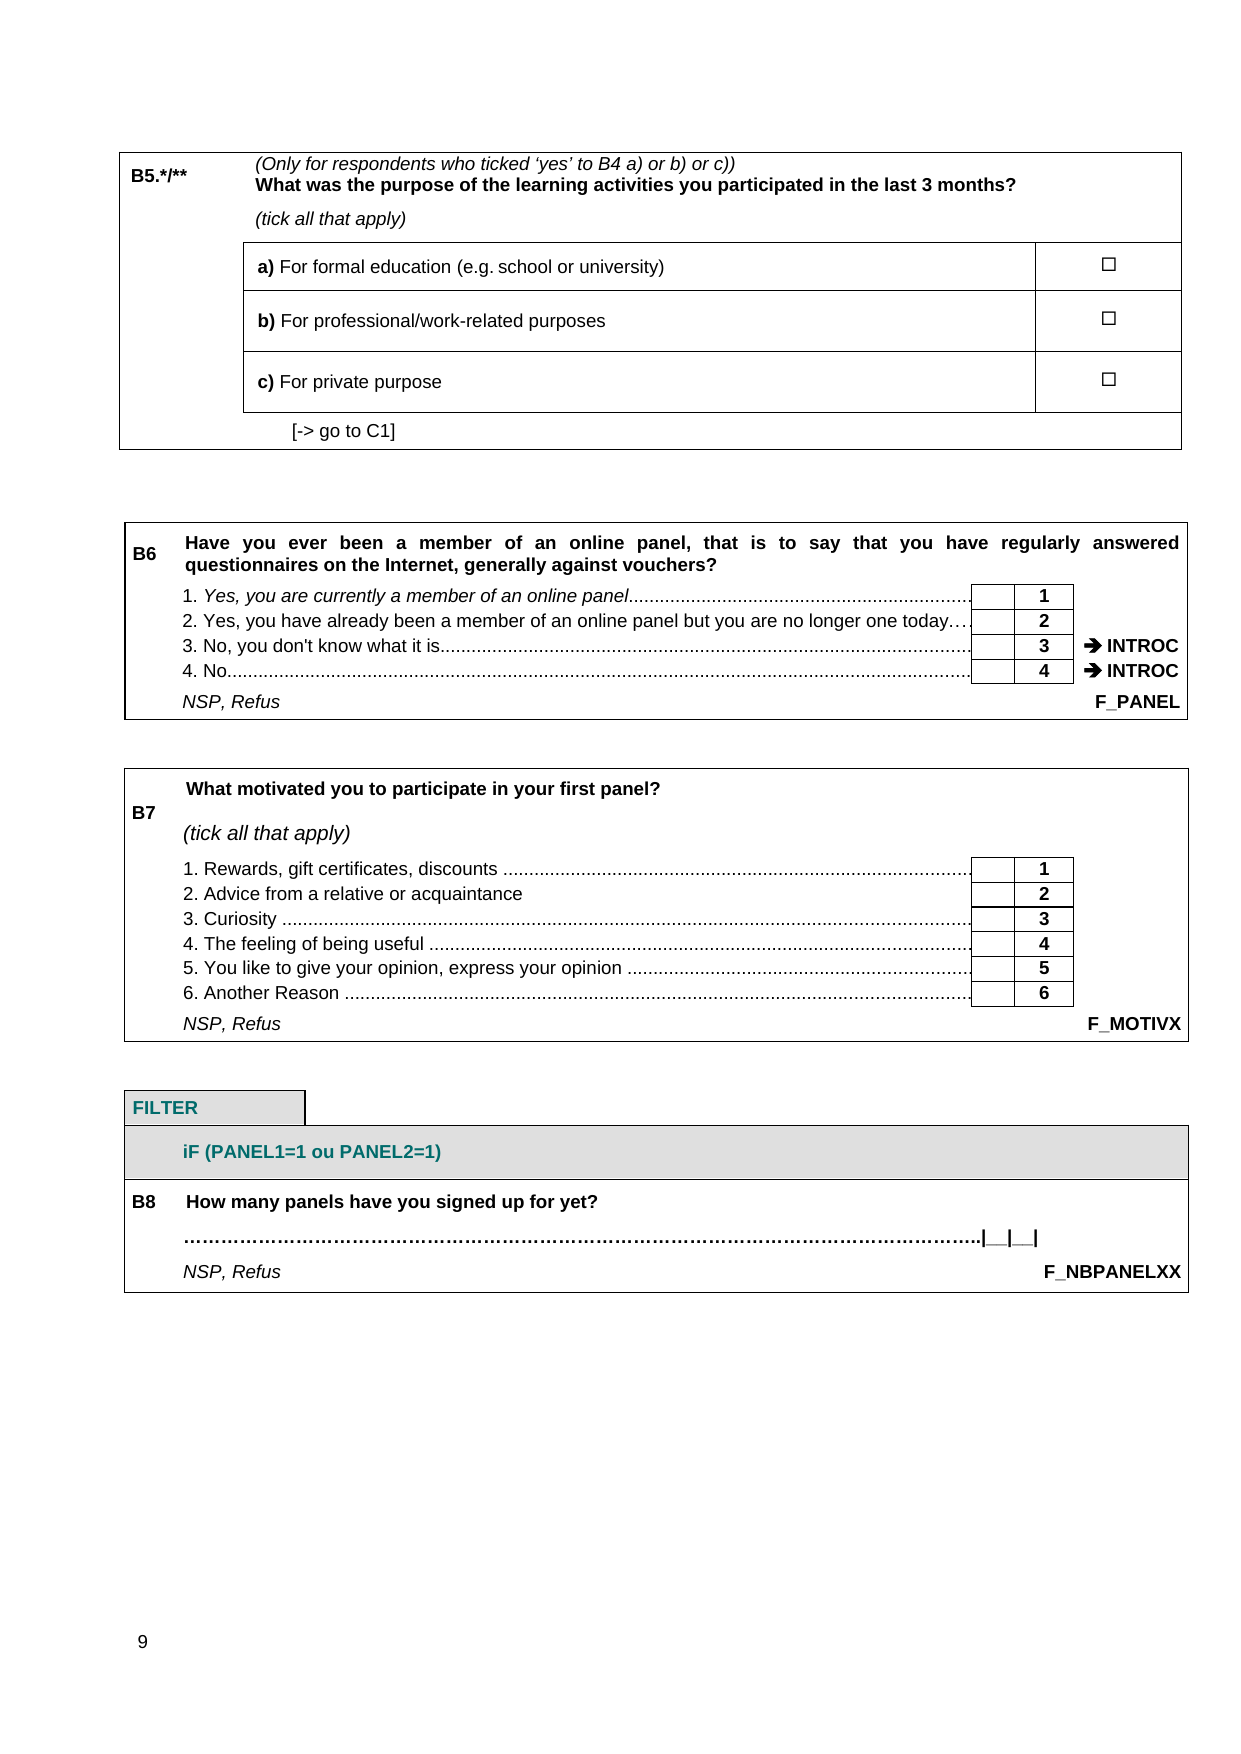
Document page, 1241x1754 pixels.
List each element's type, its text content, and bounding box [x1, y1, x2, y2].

table_cell [125, 956, 175, 981]
table_cell [125, 1223, 175, 1251]
table_cell 4 [1015, 660, 1073, 683]
table_cell [126, 634, 175, 658]
table_cell 4. The feeling of being useful [175, 931, 971, 956]
table_header B6 [126, 523, 175, 584]
table_cell [125, 1006, 175, 1041]
table_cell [972, 908, 1014, 931]
table_cell [-> go to C1] [280, 413, 1072, 449]
table_cell F_PANEL [972, 683, 1187, 719]
table_cell [972, 610, 1014, 634]
table_cell [1074, 931, 1188, 956]
table_cell [126, 659, 175, 683]
table_cell [1074, 981, 1188, 1006]
table_cell 2. Yes, you have already been a member of an online panel but you are no longer one today [175, 609, 971, 634]
table_cell b) For professional/work-related purposes [244, 291, 1035, 351]
table_cell 5. You like to give your opinion, express your opinion [175, 956, 971, 981]
table_cell F_NBPANELXX [972, 1251, 1188, 1292]
table_header Have you ever been a member of an online panel, that is to say that you have regularly answered questionnaires on the Internet, generally against vouchers? [175, 523, 1187, 584]
table_cell [972, 660, 1014, 683]
table_cell [972, 585, 1014, 609]
table_cell [120, 351, 243, 412]
table_cell F_MOTIVX [972, 1006, 1188, 1041]
table_cell NSP, Refus [175, 1006, 972, 1041]
table_cell 3 [1015, 635, 1073, 658]
table_header [306, 1090, 1188, 1124]
table_cell B8 [125, 1180, 175, 1223]
table_cell  INTROC [1074, 659, 1187, 683]
table_cell How many panels have you signed up for yet? [175, 1180, 1188, 1223]
table_cell [972, 957, 1014, 981]
table_cell [972, 932, 1014, 956]
table_header (Only for respondents who ticked ‘yes’ to B4 a) or b) or c)) What was the purpose of the learning activities you participated in the last 3 months? (tick all that apply) [244, 153, 1181, 242]
table_cell [120, 412, 280, 449]
table_cell  [1036, 243, 1181, 290]
table_cell [125, 1251, 175, 1292]
table_cell [1074, 882, 1188, 906]
table_cell c) For private purpose [244, 352, 1035, 412]
table_cell [1074, 584, 1187, 609]
table_cell 5 [1015, 957, 1073, 981]
table_cell [125, 906, 175, 931]
table_cell [1074, 857, 1188, 882]
table_cell [972, 858, 1014, 882]
table_cell 4 [1015, 932, 1073, 956]
table_cell  [1036, 291, 1181, 351]
table_cell 1 [1015, 585, 1073, 609]
table_cell [972, 883, 1014, 906]
table_cell [125, 931, 175, 956]
table_cell [126, 584, 175, 609]
table_cell 6 [1015, 982, 1073, 1006]
table_cell [125, 981, 175, 1006]
table_cell 4. No [175, 659, 971, 683]
table_cell [120, 242, 243, 351]
table_cell 2. Advice from a relative or acquaintance [175, 882, 971, 906]
table_cell 6. Another Reason [175, 981, 971, 1006]
table_cell [126, 683, 175, 719]
table_cell 1 [1015, 858, 1073, 882]
table_header What motivated you to participate in your first panel? (tick all that apply) [175, 769, 1188, 857]
table_cell [972, 635, 1014, 658]
table_cell [1072, 413, 1181, 449]
table_cell 3 [1015, 908, 1073, 931]
table_cell NSP, Refus [175, 1251, 972, 1292]
table_cell NSP, Refus [175, 683, 972, 719]
table_cell [125, 1126, 175, 1178]
table_cell 1. Rewards, gift certificates, discounts [175, 857, 971, 882]
table_cell iF (PANEL1=1 ou PANEL2=1) [175, 1126, 1188, 1178]
table_header FILTER [125, 1091, 304, 1124]
table_cell [125, 882, 175, 906]
table_header B7 [125, 769, 175, 857]
table_cell 3. Curiosity [175, 906, 971, 931]
table_cell 2 [1015, 610, 1073, 634]
table_cell [126, 609, 175, 634]
table_cell  INTROC [1074, 634, 1187, 658]
table_cell [1074, 956, 1188, 981]
table_cell a) For formal education (e.g. school or university) [244, 243, 1035, 290]
table_cell 1. Yes, you are currently a member of an online panel [175, 584, 971, 609]
table_cell [125, 857, 175, 882]
table_header B5.*/** [120, 153, 244, 242]
table_cell [972, 982, 1014, 1006]
table_cell [1074, 609, 1187, 634]
table_cell  [1036, 352, 1181, 412]
table_cell ………………………………………………………………………………………………………………..|__|__| [175, 1223, 1188, 1251]
table_cell 3. No, you don't know what it is [175, 634, 971, 658]
table_cell 2 [1015, 883, 1073, 906]
table_cell [1074, 906, 1188, 931]
